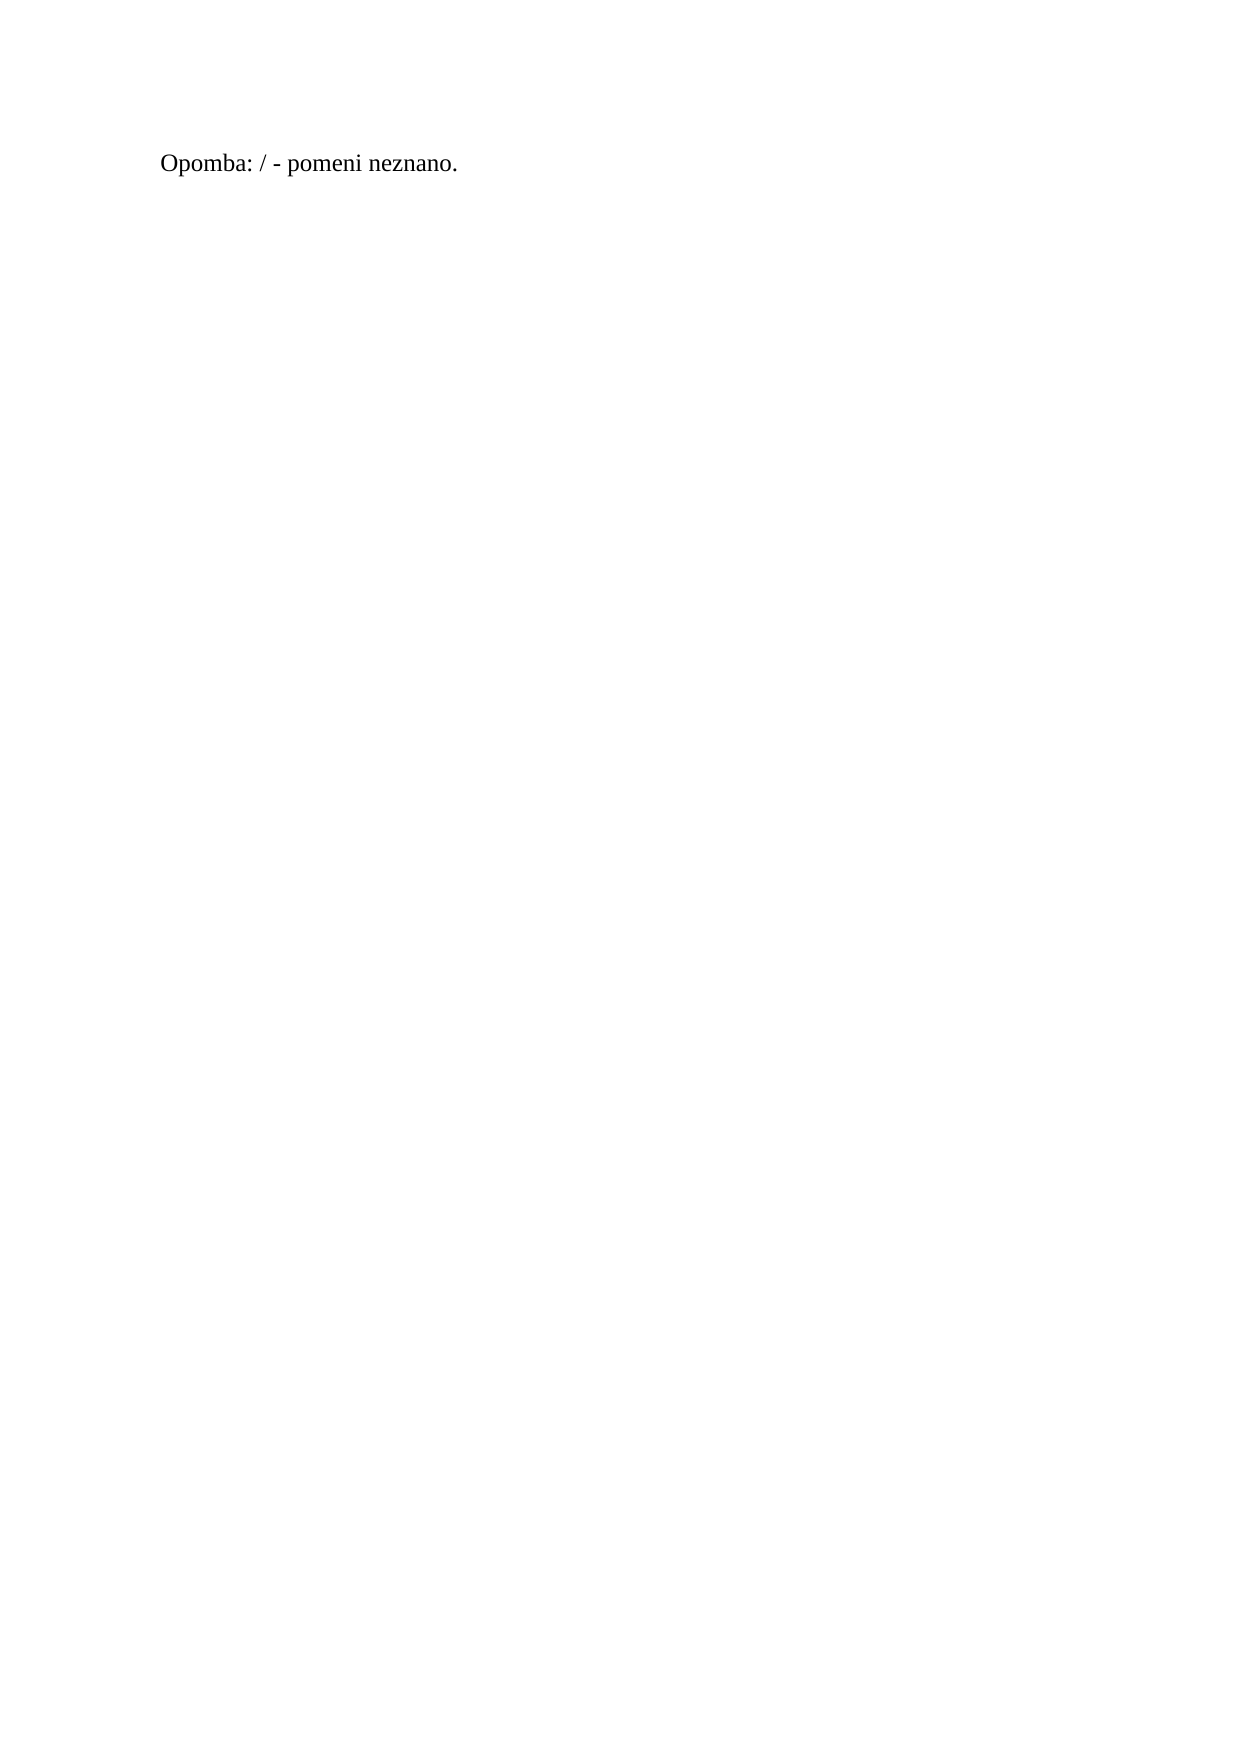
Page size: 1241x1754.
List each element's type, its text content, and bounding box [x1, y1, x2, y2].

text Opomba: / - pomeni neznano. [148, 148, 1093, 176]
